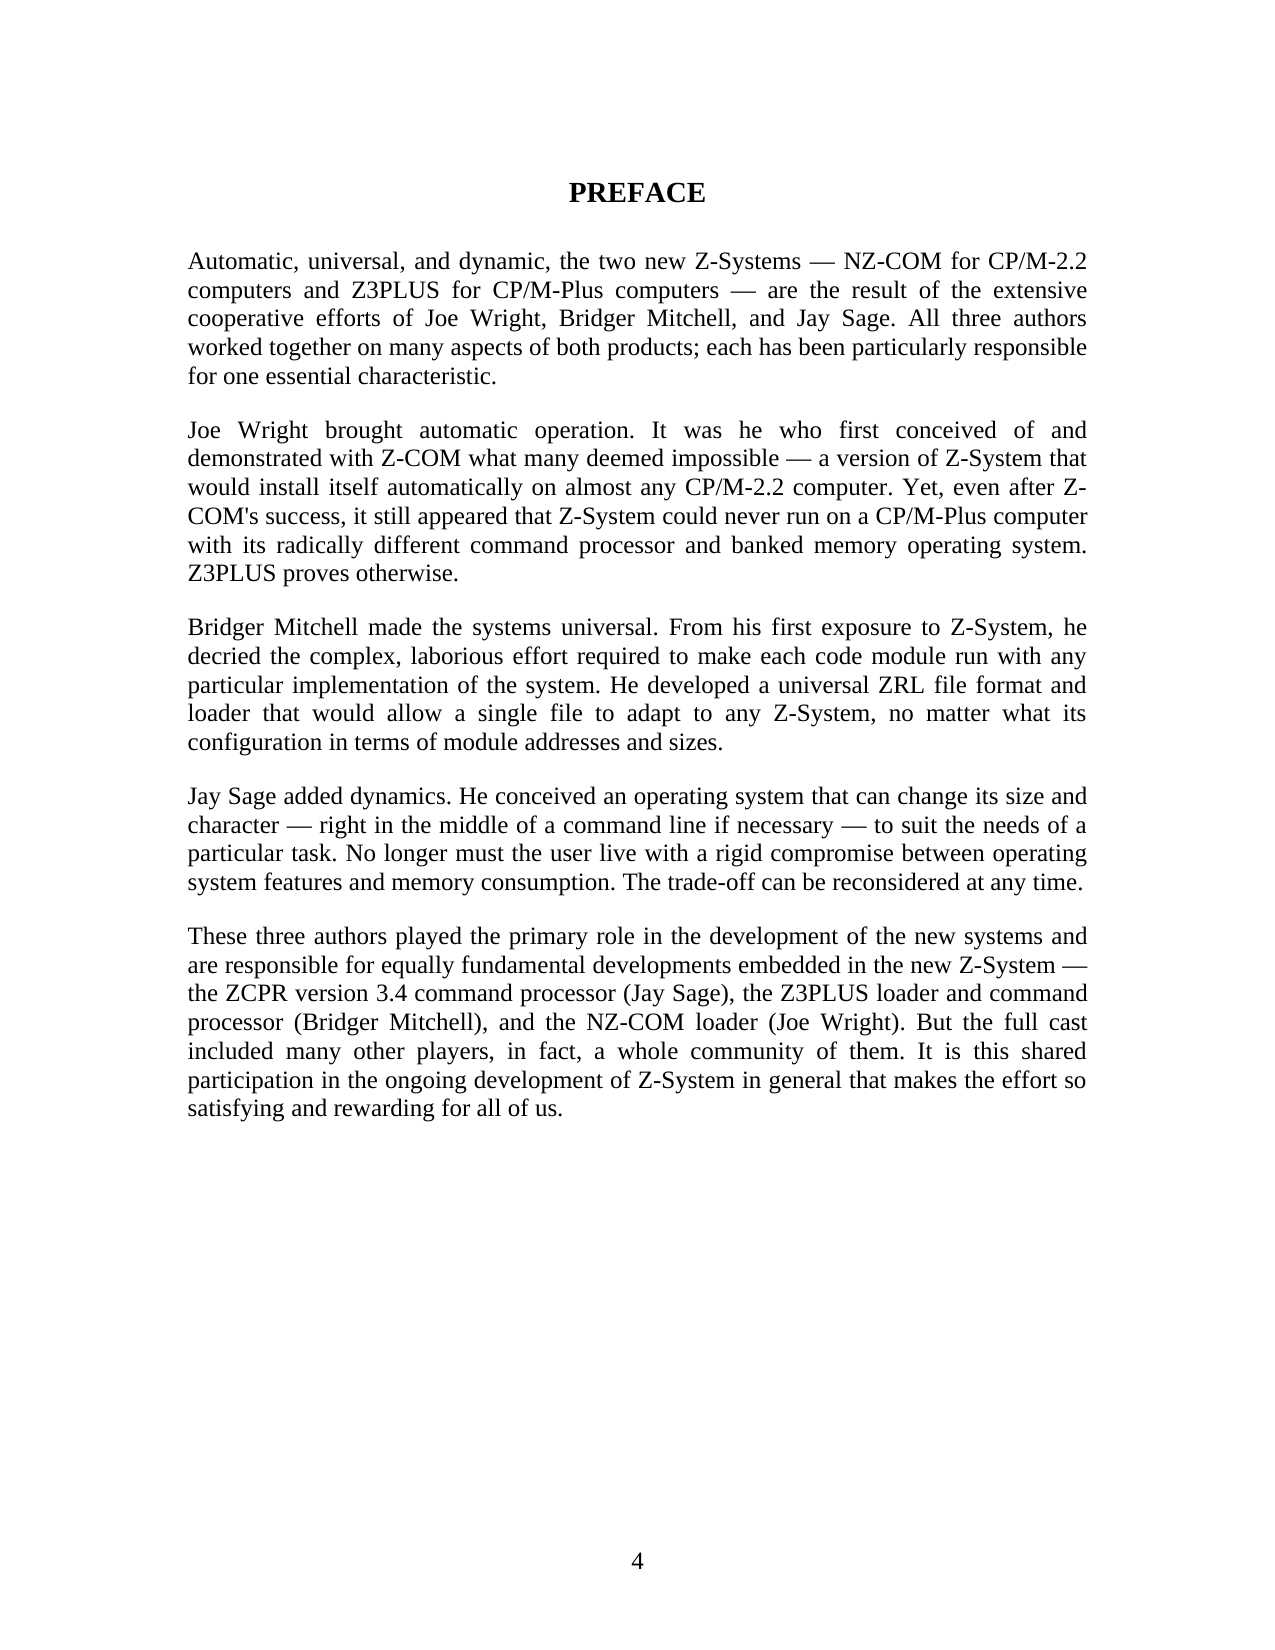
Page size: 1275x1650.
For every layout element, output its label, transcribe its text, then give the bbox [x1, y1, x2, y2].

text Automatic, universal, and dynamic, the two new Z-Systems — NZ-COM for CP/M-2.2 computers and Z3PLUS for CP/M-Plus computers — are the result of the extensive cooperative efforts of Joe Wright, Bridger Mitchell, and Jay Sage. All three authors worked together on many aspects of both products; each has been particularly responsible for one essential characteristic. [187, 246, 1087, 390]
text Bridger Mitchell made the systems universal. From his first exposure to Z-System, he decried the complex, laborious effort required to make each code module run with any particular implementation of the system. He developed a universal ZRL file format and loader that would allow a single file to adapt to any Z-System, no matter what its configuration in terms of module addresses and sizes. [187, 612, 1087, 756]
text PREFACE [187, 175, 1087, 208]
text Jay Sage added dynamics. He conceived an operating system that can change its size and character — right in the middle of a command line if necessary — to suit the needs of a particular task. No longer must the user live with a rigid compromise between operating system features and memory consumption. The trade-off can be reconsidered at any time. [187, 781, 1087, 896]
text These three authors played the primary role in the development of the new systems and are responsible for equally fundamental developments embedded in the new Z-System — the ZCPR version 3.4 command processor (Jay Sage), the Z3PLUS loader and command processor (Bridger Mitchell), and the NZ-COM loader (Joe Wright). But the full cast included many other players, in fact, a whole community of them. It is this shared participation in the ongoing development of Z-System in general that makes the effort so satisfying and rewarding for all of us. [187, 921, 1087, 1122]
text Joe Wright brought automatic operation. It was he who first conceived of and demonstrated with Z-COM what many deemed impossible — a version of Z-System that would install itself automatically on almost any CP/M-2.2 computer. Yet, even after Z-COM's success, it still appeared that Z-System could never run on a CP/M-Plus computer with its radically different command processor and banked memory operating system. Z3PLUS proves otherwise. [187, 415, 1087, 587]
